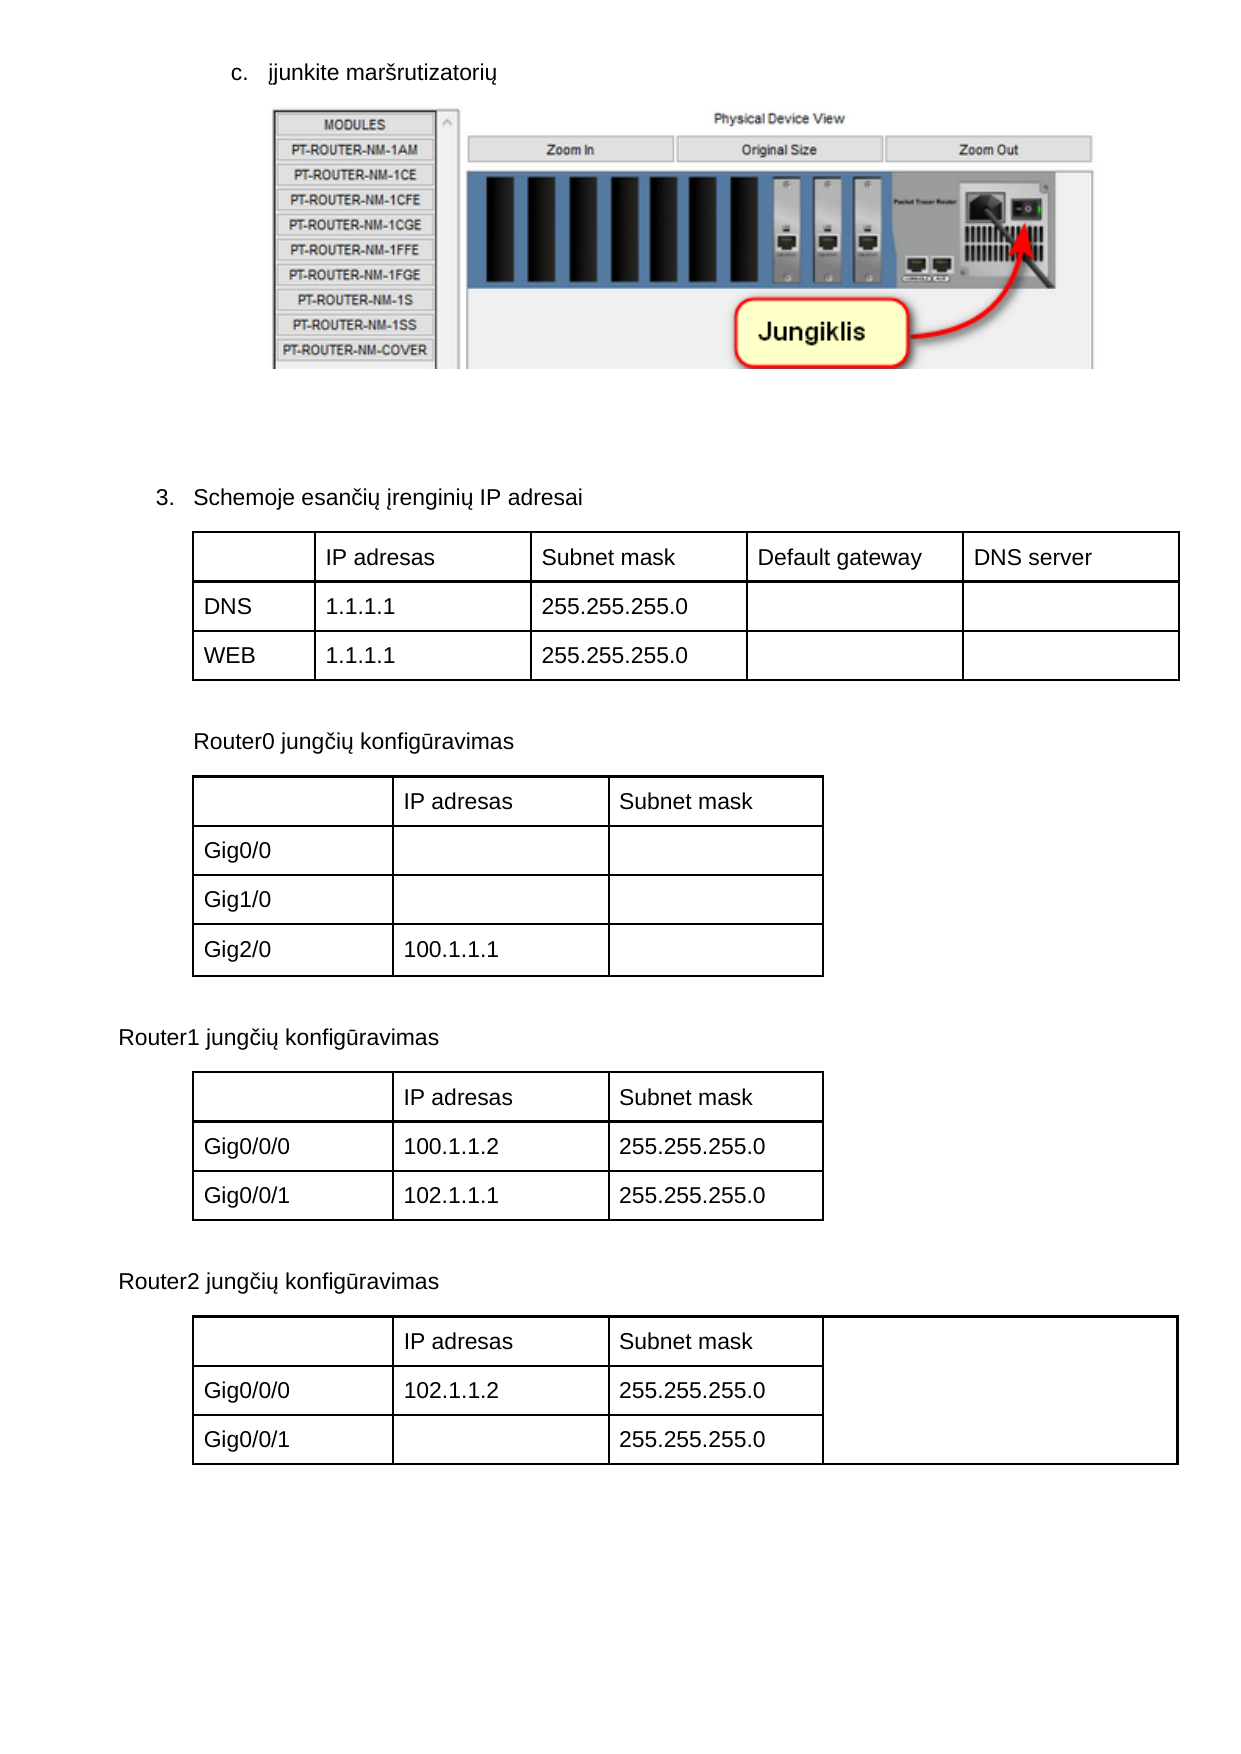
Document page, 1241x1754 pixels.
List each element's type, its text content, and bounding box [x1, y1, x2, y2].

table_cell Gig0/0/1 [194, 1416, 392, 1463]
table_header DNS server [964, 533, 1178, 580]
table_cell 255.255.255.0 [532, 583, 746, 629]
table_header Subnet mask [610, 778, 822, 824]
table_cell 102.1.1.2 [394, 1367, 608, 1414]
table_header Subnet mask [610, 1318, 822, 1365]
table_header [194, 778, 392, 824]
table_cell [394, 876, 608, 923]
table_cell 255.255.255.0 [610, 1367, 822, 1414]
table_cell 102.1.1.1 [394, 1172, 608, 1219]
text Router2 jungčių konfigūravimas [118, 1268, 1181, 1294]
table_cell [964, 583, 1178, 629]
table_cell 1.1.1.1 [316, 632, 530, 679]
table_cell Gig0/0 [194, 827, 392, 874]
table_cell Gig0/0/0 [194, 1123, 392, 1170]
table_cell [610, 925, 822, 975]
table_header IP adresas [394, 1073, 608, 1120]
table_cell DNS [194, 583, 314, 629]
table_header IP adresas [394, 1318, 608, 1365]
text Router1 jungčių konfigūravimas [118, 1024, 1181, 1050]
table_cell [964, 632, 1178, 679]
table_cell [394, 827, 608, 874]
table_header Default gateway [748, 533, 962, 580]
picture [268, 106, 1101, 369]
table_header Subnet mask [532, 533, 746, 580]
table_cell [610, 827, 822, 874]
table_header Subnet mask [610, 1073, 822, 1120]
table_cell [610, 876, 822, 923]
table_cell 255.255.255.0 [610, 1172, 822, 1219]
table_cell 255.255.255.0 [610, 1416, 822, 1463]
table_cell 100.1.1.2 [394, 1123, 608, 1170]
table_cell [748, 632, 962, 679]
table_cell Gig2/0 [194, 925, 392, 975]
list įjunkite maršrutizatorių [231, 59, 1181, 85]
table_header [824, 1318, 1176, 1463]
table_cell WEB [194, 632, 314, 679]
table_cell 255.255.255.0 [532, 632, 746, 679]
table_header [194, 533, 314, 580]
table_cell [748, 583, 962, 629]
list Schemoje esančių įrenginių IP adresai [156, 484, 1181, 510]
table_header [194, 1318, 392, 1365]
table_header IP adresas [394, 778, 608, 824]
table_cell 1.1.1.1 [316, 583, 530, 629]
table_cell Gig0/0/1 [194, 1172, 392, 1219]
table_cell 255.255.255.0 [610, 1123, 822, 1170]
table_header [194, 1073, 392, 1120]
table_header IP adresas [316, 533, 530, 580]
table_cell Gig1/0 [194, 876, 392, 923]
table_cell 100.1.1.1 [394, 925, 608, 975]
table_cell [394, 1416, 608, 1463]
table_cell Gig0/0/0 [194, 1367, 392, 1414]
text Router0 jungčių konfigūravimas [118, 728, 1181, 754]
